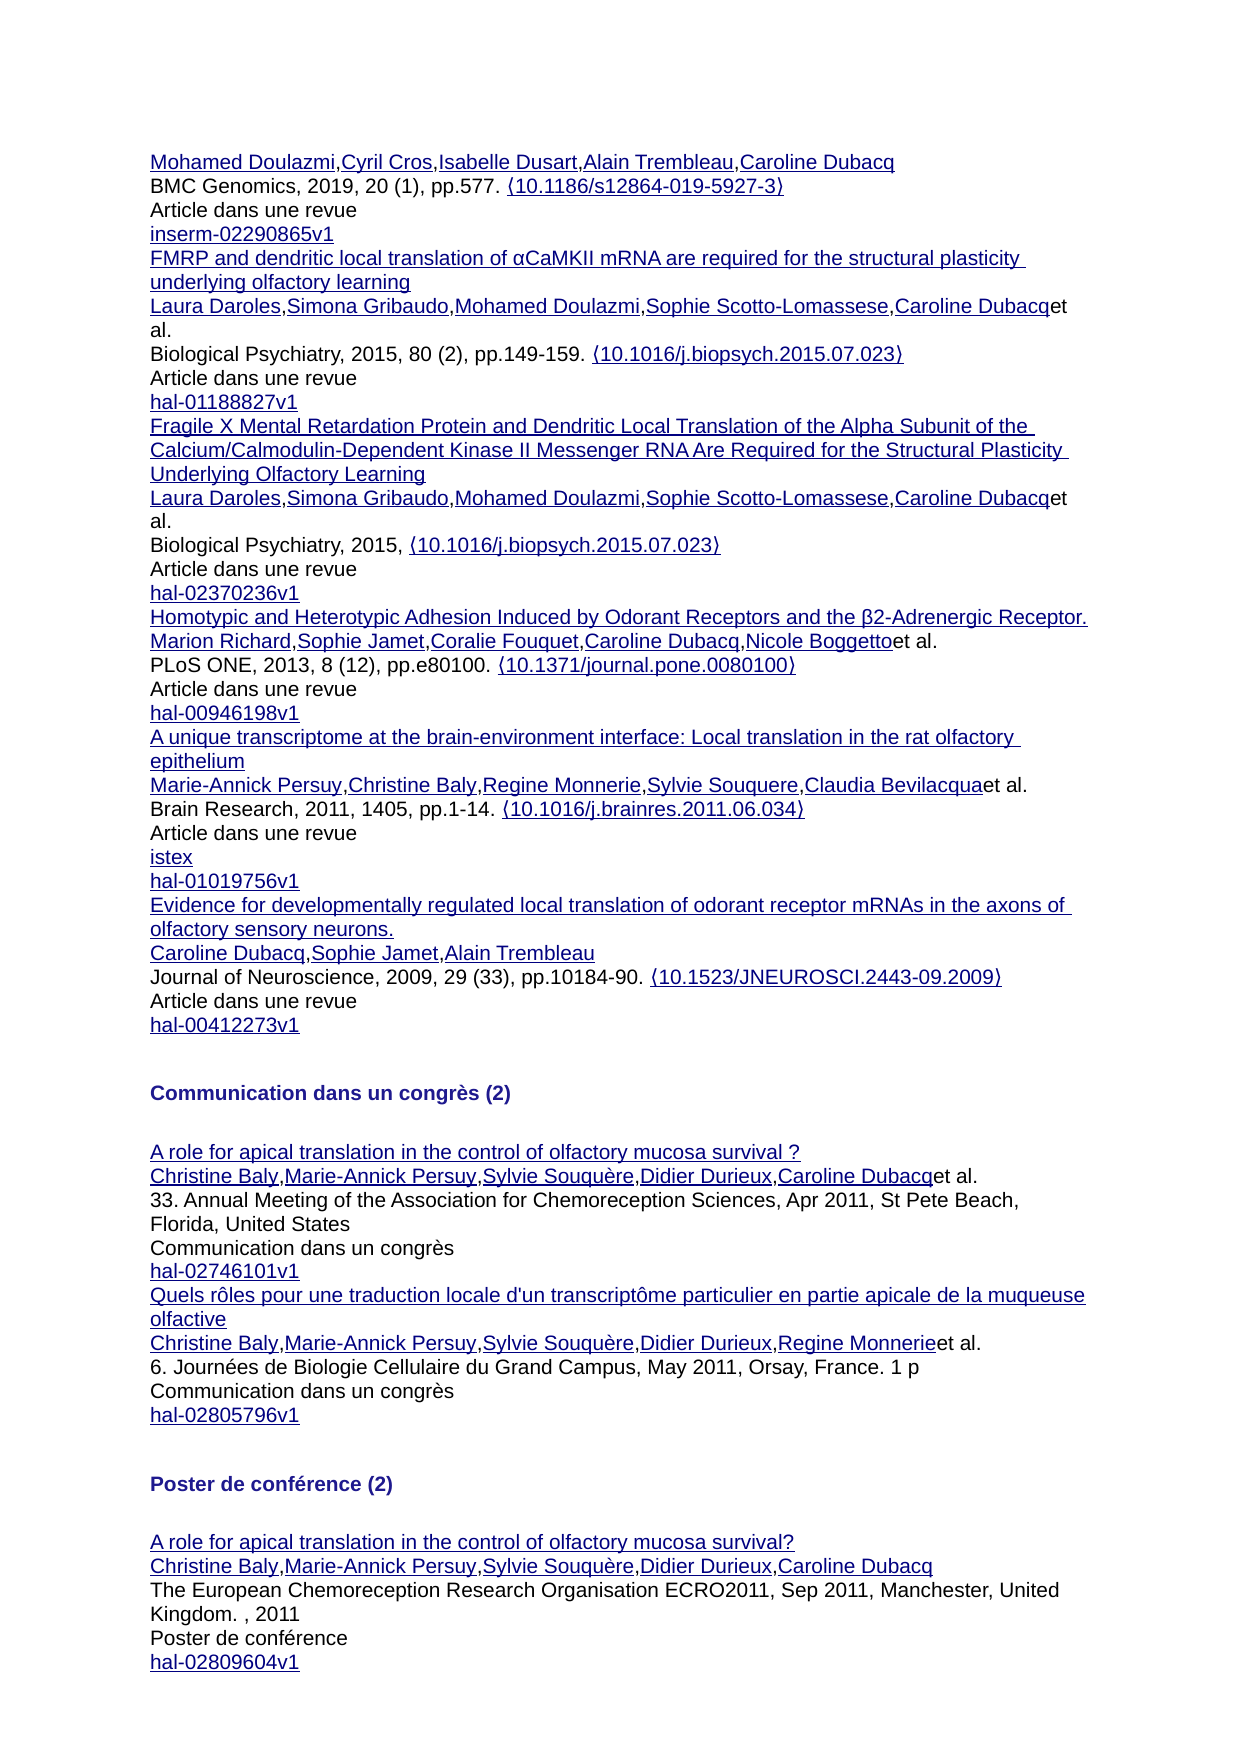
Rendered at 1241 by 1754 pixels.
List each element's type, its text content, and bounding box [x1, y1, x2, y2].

table_cell Homotypic and Heterotypic Adhesion Induced by Odorant Receptors and the β2-Adrenergic Receptor. Marion Richard,Sophie Jamet,Coralie Fouquet,Caroline Dubacq,Nicole Boggettoet al. PLoS ONE, 2013, 8 (12), pp.e80100. ⟨10.1371/journal.pone.0080100⟩ Article dans une revue hal-00946198v1 [150, 605, 1090, 725]
table_cell Quels rôles pour une traduction locale d'un transcriptôme particulier en partie apicale de la muqueuse olfactive Christine Baly,Marie-Annick Persuy,Sylvie Souquère,Didier Durieux,Regine Monnerieet al. 6. Journées de Biologie Cellulaire du Grand Campus, May 2011, Orsay, France. 1 p Communication dans un congrès hal-02805796v1 [150, 1283, 1090, 1427]
table_cell A unique transcriptome at the brain-environment interface: Local translation in the rat olfactory epithelium Marie-Annick Persuy,Christine Baly,Regine Monnerie,Sylvie Souquere,Claudia Bevilacquaet al. Brain Research, 2011, 1405, pp.1-14. ⟨10.1016/j.brainres.2011.06.034⟩ Article dans une revue istex hal-01019756v1 [150, 725, 1090, 893]
table_header A role for apical translation in the control of olfactory mucosa survival ? Christine Baly,Marie-Annick Persuy,Sylvie Souquère,Didier Durieux,Caroline Dubacqet al. 33. Annual Meeting of the Association for Chemoreception Sciences, Apr 2011, St Pete Beach, Florida, United States Communication dans un congrès hal-02746101v1 [150, 1140, 1090, 1283]
table_cell Mohamed Doulazmi,Cyril Cros,Isabelle Dusart,Alain Trembleau,Caroline Dubacq BMC Genomics, 2019, 20 (1), pp.577. ⟨10.1186/s12864-019-5927-3⟩ Article dans une revue inserm-02290865v1 [150, 150, 1090, 246]
subtitle Poster de conférence (2) [150, 1472, 1090, 1496]
table_cell Evidence for developmentally regulated local translation of odorant receptor mRNAs in the axons of olfactory sensory neurons. Caroline Dubacq,Sophie Jamet,Alain Trembleau Journal of Neuroscience, 2009, 29 (33), pp.10184-90. ⟨10.1523/JNEUROSCI.2443-09.2009⟩ Article dans une revue hal-00412273v1 [150, 893, 1090, 1036]
table_cell FMRP and dendritic local translation of αCaMKII mRNA are required for the structural plasticity underlying olfactory learning Laura Daroles,Simona Gribaudo,Mohamed Doulazmi,Sophie Scotto-Lomassese,Caroline Dubacqet al. Biological Psychiatry, 2015, 80 (2), pp.149-159. ⟨10.1016/j.biopsych.2015.07.023⟩ Article dans une revue hal-01188827v1 [150, 246, 1090, 413]
table_cell Fragile X Mental Retardation Protein and Dendritic Local Translation of the Alpha Subunit of the Calcium/Calmodulin-Dependent Kinase II Messenger RNA Are Required for the Structural Plasticity Underlying Olfactory Learning Laura Daroles,Simona Gribaudo,Mohamed Doulazmi,Sophie Scotto-Lomassese,Caroline Dubacqet al. Biological Psychiatry, 2015, ⟨10.1016/j.biopsych.2015.07.023⟩ Article dans une revue hal-02370236v1 [150, 414, 1090, 605]
subtitle Communication dans un congrès (2) [150, 1081, 1090, 1105]
table_header A role for apical translation in the control of olfactory mucosa survival? Christine Baly,Marie-Annick Persuy,Sylvie Souquère,Didier Durieux,Caroline Dubacq The European Chemoreception Research Organisation ECRO2011, Sep 2011, Manchester, United Kingdom. , 2011 Poster de conférence hal-02809604v1 [150, 1530, 1090, 1674]
